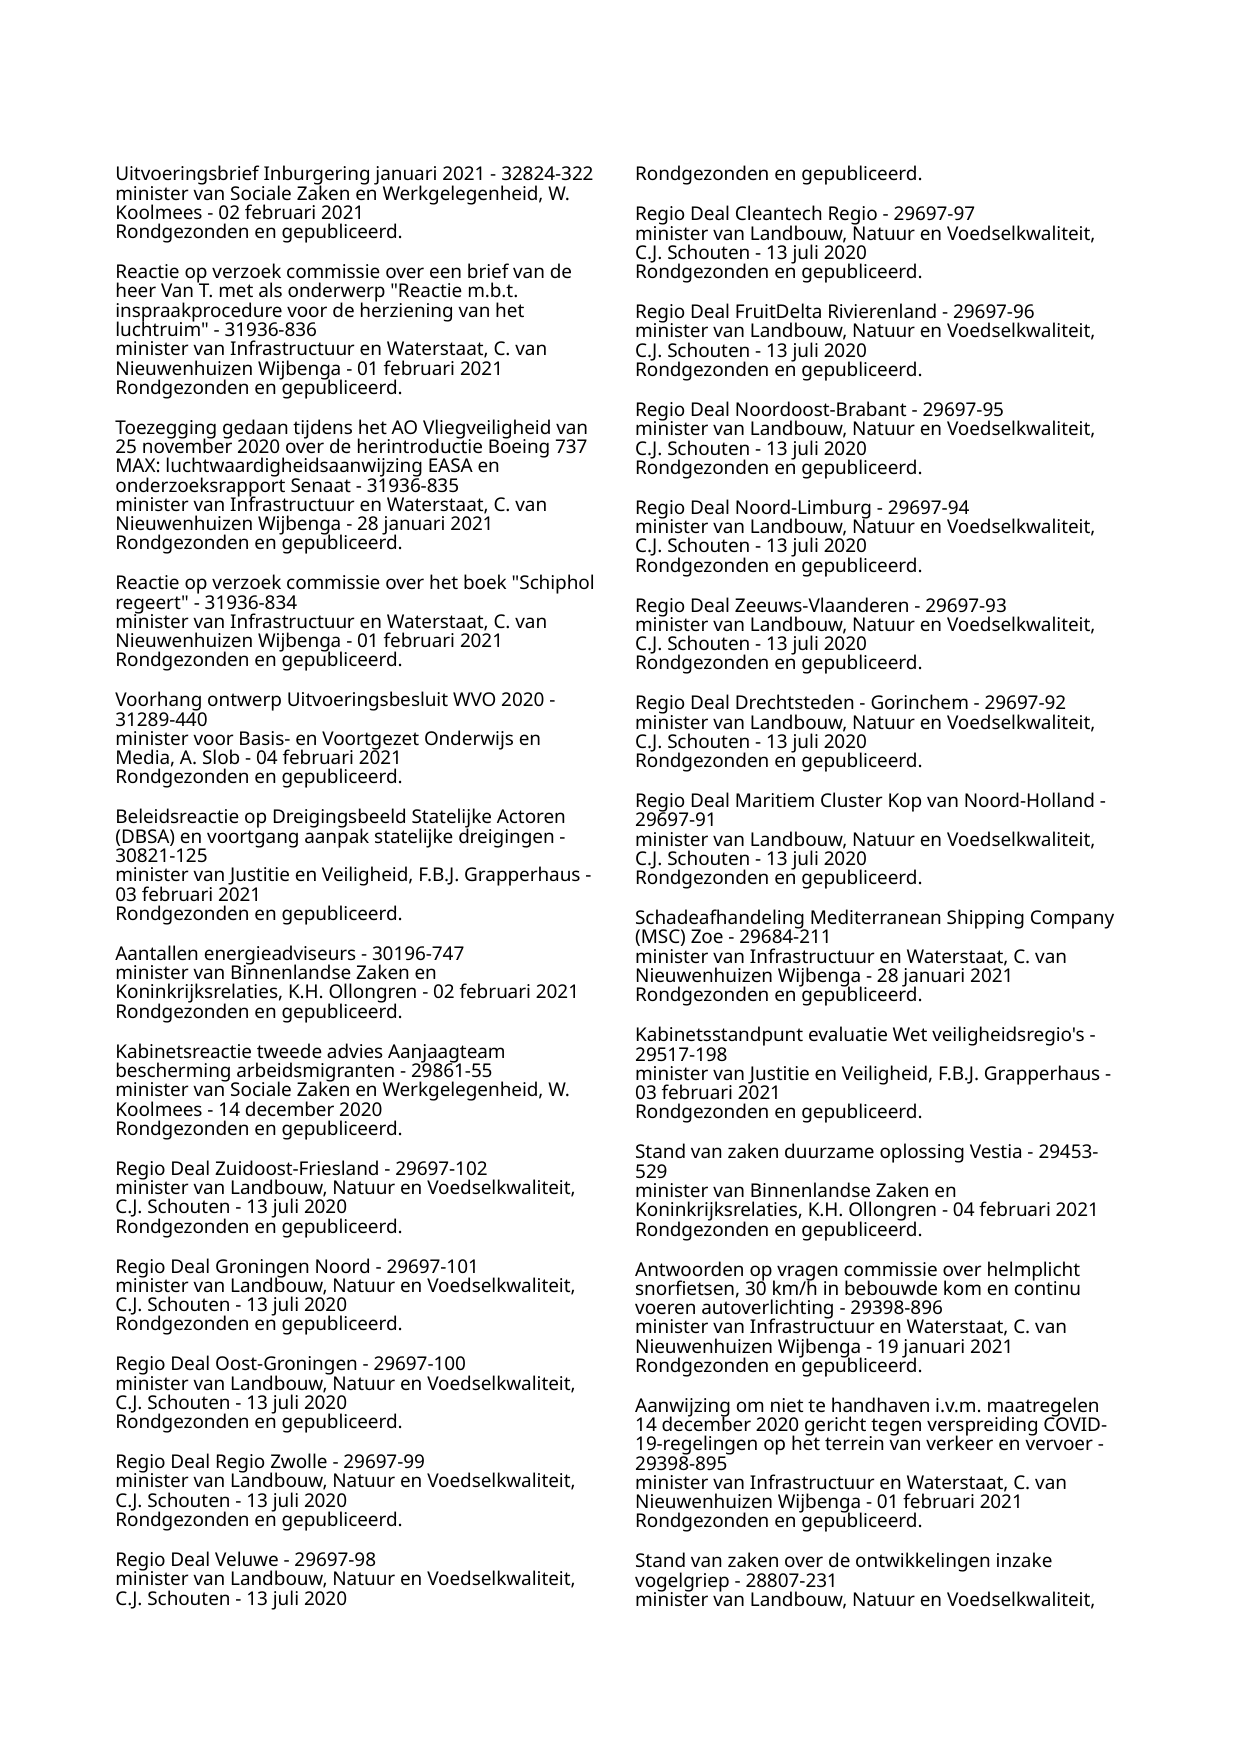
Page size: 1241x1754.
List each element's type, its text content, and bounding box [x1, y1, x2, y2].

text minister van Landbouw, Natuur en Voedselkwaliteit, C.J. Schouten - 13 juli 2020 [635, 322, 1125, 361]
text Regio Deal Noordoost-Brabant - 29697-95 [635, 401, 1125, 420]
text Stand van zaken duurzame oplossing Vestia - 29453-529 [635, 1143, 1125, 1182]
text Regio Deal Zuidoost-Friesland - 29697-102 [115, 1160, 605, 1179]
text Rondgezonden en gepubliceerd. [115, 1120, 605, 1139]
text minister voor Basis- en Voortgezet Onderwijs en Media, A. Slob - 04 februari 2021 [115, 730, 605, 768]
text Rondgezonden en gepubliceerd. [635, 361, 1125, 380]
text minister van Landbouw, Natuur en Voedselkwaliteit, C.J. Schouten - 13 juli 2020 [115, 1472, 605, 1511]
text Kabinetsstandpunt evaluatie Wet veiligheidsregio's - 29517-198 [635, 1026, 1125, 1065]
text minister van Landbouw, Natuur en Voedselkwaliteit, C.J. Schouten - 13 juli 2020 [635, 616, 1125, 654]
text minister van Infrastructuur en Waterstaat, C. van Nieuwenhuizen Wijbenga - 19 januari 2021 [635, 1318, 1125, 1357]
text minister van Landbouw, Natuur en Voedselkwaliteit, C.J. Schouten - 13 juli 2020 [635, 714, 1125, 752]
text Rondgezonden en gepubliceerd. [115, 768, 605, 788]
text Antwoorden op vragen commissie over helmplicht snorfietsen, 30 km/h in bebouwde kom en continu voeren autoverlichting - 29398-896 [635, 1261, 1125, 1318]
text Rondgezonden en gepubliceerd. [635, 263, 1125, 282]
text minister van Landbouw, Natuur en Voedselkwaliteit, C.J. Schouten - 13 juli 2020 [635, 224, 1125, 263]
text Stand van zaken over de ontwikkelingen inzake vogelgriep - 28807-231 [635, 1552, 1125, 1591]
text minister van Justitie en Veiligheid, F.B.J. Grapperhaus - 03 februari 2021 [635, 1065, 1125, 1103]
text Regio Deal Groningen Noord - 29697-101 [115, 1258, 605, 1277]
text minister van Justitie en Veiligheid, F.B.J. Grapperhaus - 03 februari 2021 [115, 866, 605, 905]
text Regio Deal Drechtsteden - Gorinchem - 29697-92 [635, 694, 1125, 714]
text Rondgezonden en gepubliceerd. [635, 986, 1125, 1006]
text Toezegging gedaan tijdens het AO Vliegveiligheid van 25 november 2020 over de herintroductie Boeing 737 MAX: luchtwaardigheidsaanwijzing EASA en onderzoeksrapport Senaat - 31936-835 [115, 419, 605, 496]
text Rondgezonden en gepubliceerd. [635, 1221, 1125, 1240]
text Schadeafhandeling Mediterranean Shipping Company (MSC) Zoe - 29684-211 [635, 909, 1125, 948]
text Voorhang ontwerp Uitvoeringsbesluit WVO 2020 - 31289-440 [115, 691, 605, 730]
text Regio Deal Noord-Limburg - 29697-94 [635, 499, 1125, 518]
text Regio Deal FruitDelta Rivierenland - 29697-96 [635, 303, 1125, 322]
text minister van Infrastructuur en Waterstaat, C. van Nieuwenhuizen Wijbenga - 01 februari 2021 [635, 1474, 1125, 1512]
text Rondgezonden en gepubliceerd. [115, 651, 605, 671]
text Aanwijzing om niet te handhaven i.v.m. maatregelen 14 december 2020 gericht tegen verspreiding COVID-19-regelingen op het terrein van verkeer en vervoer - 29398-895 [635, 1397, 1125, 1474]
text minister van Binnenlandse Zaken en Koninkrijksrelaties, K.H. Ollongren - 04 februari 2021 [635, 1182, 1125, 1221]
text minister van Landbouw, Natuur en Voedselkwaliteit, C.J. Schouten - 13 juli 2020 [115, 1179, 605, 1218]
text minister van Infrastructuur en Waterstaat, C. van Nieuwenhuizen Wijbenga - 28 januari 2021 [115, 496, 605, 534]
text Rondgezonden en gepubliceerd. [115, 223, 605, 242]
text Reactie op verzoek commissie over het boek "Schiphol regeert" - 31936-834 [115, 574, 605, 613]
text Rondgezonden en gepubliceerd. [115, 534, 605, 554]
text Aantallen energieadviseurs - 30196-747 [115, 945, 605, 964]
text Regio Deal Zeeuws-Vlaanderen - 29697-93 [635, 597, 1125, 616]
text minister van Sociale Zaken en Werkgelegenheid, W. Koolmees - 02 februari 2021 [115, 184, 605, 223]
text Rondgezonden en gepubliceerd. [635, 557, 1125, 576]
text Rondgezonden en gepubliceerd. [635, 1103, 1125, 1123]
text minister van Landbouw, Natuur en Voedselkwaliteit, C.J. Schouten - 13 juli 2020 [115, 1375, 605, 1413]
text minister van Binnenlandse Zaken en Koninkrijksrelaties, K.H. Ollongren - 02 februari 2021 [115, 964, 605, 1003]
text Rondgezonden en gepubliceerd. [635, 654, 1125, 674]
text Regio Deal Regio Zwolle - 29697-99 [115, 1453, 605, 1472]
text Regio Deal Oost-Groningen - 29697-100 [115, 1355, 605, 1375]
text minister van Sociale Zaken en Werkgelegenheid, W. Koolmees - 14 december 2020 [115, 1081, 605, 1120]
text Kabinetsreactie tweede advies Aanjaagteam bescherming arbeidsmigranten - 29861-55 [115, 1043, 605, 1081]
text minister van Landbouw, Natuur en Voedselkwaliteit, C.J. Schouten - 13 juli 2020 [635, 518, 1125, 557]
text Beleidsreactie op Dreigingsbeeld Statelijke Actoren (DBSA) en voortgang aanpak statelijke dreigingen - 30821-125 [115, 808, 605, 866]
text minister van Landbouw, Natuur en Voedselkwaliteit, C.J. Schouten - 13 juli 2020 [115, 1570, 605, 1609]
text Rondgezonden en gepubliceerd. [635, 1512, 1125, 1532]
text minister van Infrastructuur en Waterstaat, C. van Nieuwenhuizen Wijbenga - 01 februari 2021 [115, 613, 605, 651]
text minister van Infrastructuur en Waterstaat, C. van Nieuwenhuizen Wijbenga - 28 januari 2021 [635, 948, 1125, 986]
text Uitvoeringsbrief Inburgering januari 2021 - 32824-322 [115, 165, 605, 184]
text Rondgezonden en gepubliceerd. [635, 752, 1125, 771]
text Rondgezonden en gepubliceerd. [115, 1413, 605, 1432]
text Regio Deal Maritiem Cluster Kop van Noord-Holland - 29697-91 [635, 792, 1125, 831]
text Rondgezonden en gepubliceerd. [115, 905, 605, 924]
text Rondgezonden en gepubliceerd. [635, 459, 1125, 478]
text Reactie op verzoek commissie over een brief van de heer Van T. met als onderwerp "Reactie m.b.t. inspraakprocedure voor de herziening van het luchtruim" - 31936-836 [115, 263, 605, 340]
text Rondgezonden en gepubliceerd. [635, 869, 1125, 888]
text Rondgezonden en gepubliceerd. [115, 379, 605, 398]
text minister van Landbouw, Natuur en Voedselkwaliteit, [635, 1591, 1125, 1610]
text Rondgezonden en gepubliceerd. [115, 1315, 605, 1335]
text minister van Landbouw, Natuur en Voedselkwaliteit, C.J. Schouten - 13 juli 2020 [635, 831, 1125, 869]
text minister van Landbouw, Natuur en Voedselkwaliteit, C.J. Schouten - 13 juli 2020 [635, 420, 1125, 459]
text Rondgezonden en gepubliceerd. [635, 1357, 1125, 1376]
text minister van Landbouw, Natuur en Voedselkwaliteit, C.J. Schouten - 13 juli 2020 [115, 1277, 605, 1315]
text Rondgezonden en gepubliceerd. [635, 165, 1125, 184]
text minister van Infrastructuur en Waterstaat, C. van Nieuwenhuizen Wijbenga - 01 februari 2021 [115, 340, 605, 379]
text Rondgezonden en gepubliceerd. [115, 1218, 605, 1237]
text Regio Deal Cleantech Regio - 29697-97 [635, 205, 1125, 224]
text Regio Deal Veluwe - 29697-98 [115, 1551, 605, 1570]
text Rondgezonden en gepubliceerd. [115, 1511, 605, 1530]
text Rondgezonden en gepubliceerd. [115, 1003, 605, 1022]
